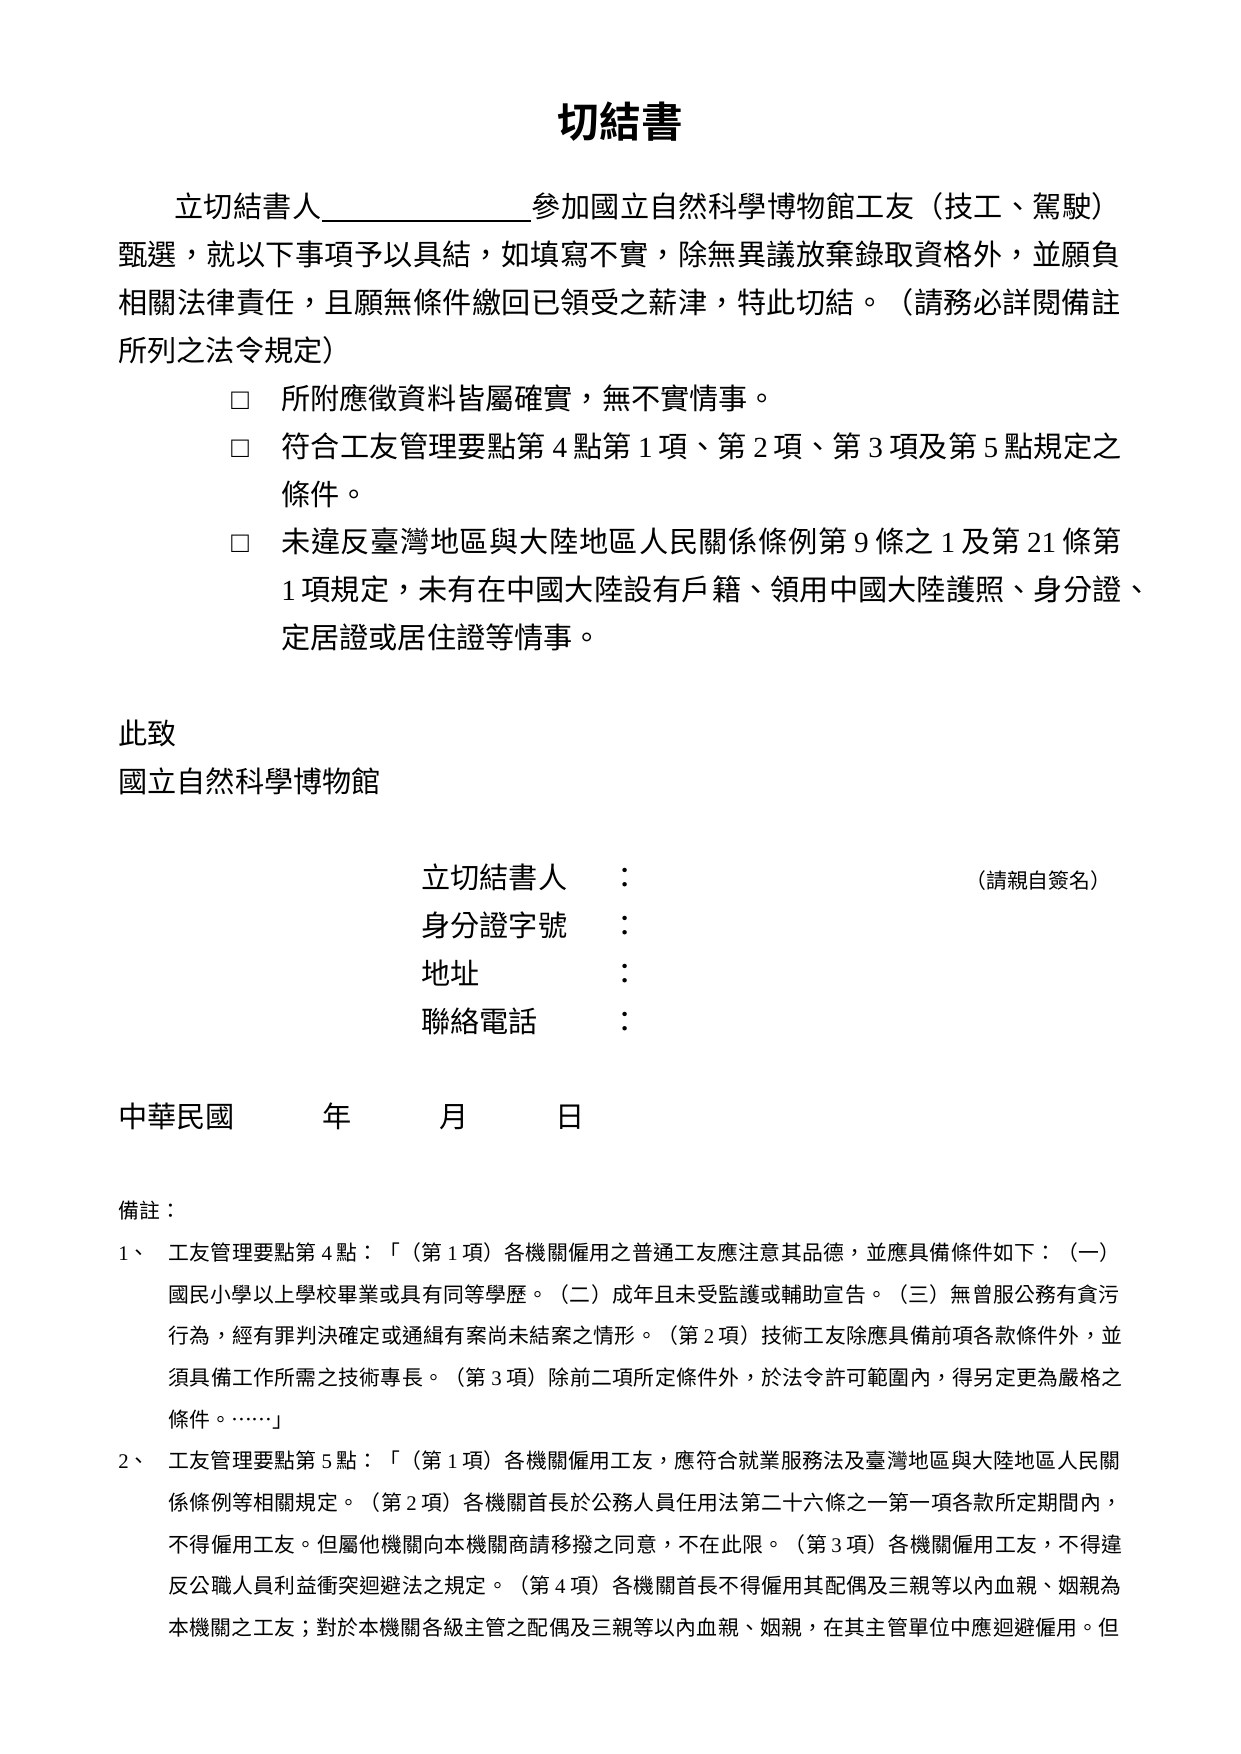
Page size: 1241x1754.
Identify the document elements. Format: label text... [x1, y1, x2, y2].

table_cell ： [599, 994, 651, 1042]
list 未違反臺灣地區與大陸地區人民關係條例第9條之1及第21條第1項規定，未有在中國大陸設有戶籍、領用中國大陸護照、身分證、定居證或居住證等情事。 [231, 514, 1122, 658]
table_cell 身分證字號 [410, 898, 599, 946]
text 立切結書人 參加國立自然科學博物館工友（技工、駕駛）甄選，就以下事項予以具結，如填寫不實，除無異議放棄錄取資格外，並願負相關法律責任，且願無條件繳回已領受之薪津，特此切結。（請務必詳閱備註所列之法令規定） [118, 179, 1122, 371]
table_header ： [599, 850, 651, 898]
table_cell [651, 946, 1122, 994]
table_cell ： [599, 898, 651, 946]
list 符合工友管理要點第4點第1項、第2項、第3項及第5點規定之條件。 [231, 419, 1122, 514]
text 中華民國 年 月 日 [118, 1089, 1122, 1137]
text 此致 [118, 706, 1122, 754]
list 工友管理要點第4點：「（第1項）各機關僱用之普通工友應注意其品德，並應具備條件如下：（一）國民小學以上學校畢業或具有同等學歷。（二）成年且未受監護或輔助宣告。（三）無曾服公務有貪污行為，經有罪判決確定或通緝有案尚未結案之情形。（第2項）技術工友除應具備前項各款條件外，並須具備工作所需之技術專長。（第3項）除前二項所定條件外，於法令許可範圍內，得另定更為嚴格之條件。……」 [118, 1227, 1122, 1435]
table_cell 地址 [410, 946, 599, 994]
table_cell 聯絡電話 [410, 994, 599, 1042]
list 所附應徵資料皆屬確實，無不實情事。 [231, 371, 1122, 419]
table_cell ： [599, 946, 651, 994]
text 切結書 [118, 89, 1122, 149]
table_cell [651, 898, 1122, 946]
table_cell [651, 994, 1122, 1042]
text 備註： [118, 1185, 1122, 1227]
table_header （請親自簽名） [651, 850, 1122, 898]
list 工友管理要點第5點：「（第1項）各機關僱用工友，應符合就業服務法及臺灣地區與大陸地區人民關係條例等相關規定。（第2項）各機關首長於公務人員任用法第二十六條之一第一項各款所定期間內，不得僱用工友。但屬他機關向本機關商請移撥之同意，不在此限。（第3項）各機關僱用工友，不得違反公職人員利益衝突迴避法之規定。（第4項）各機關首長不得僱用其配偶及三親等以內血親、姻親為本機關之工友；對於本機關各級主管之配偶及三親等以內血親、姻親，在其主管單位中應迴避僱用。但 [118, 1435, 1122, 1644]
table_header 立切結書人 [410, 850, 599, 898]
text 國立自然科學博物館 [118, 754, 1122, 802]
